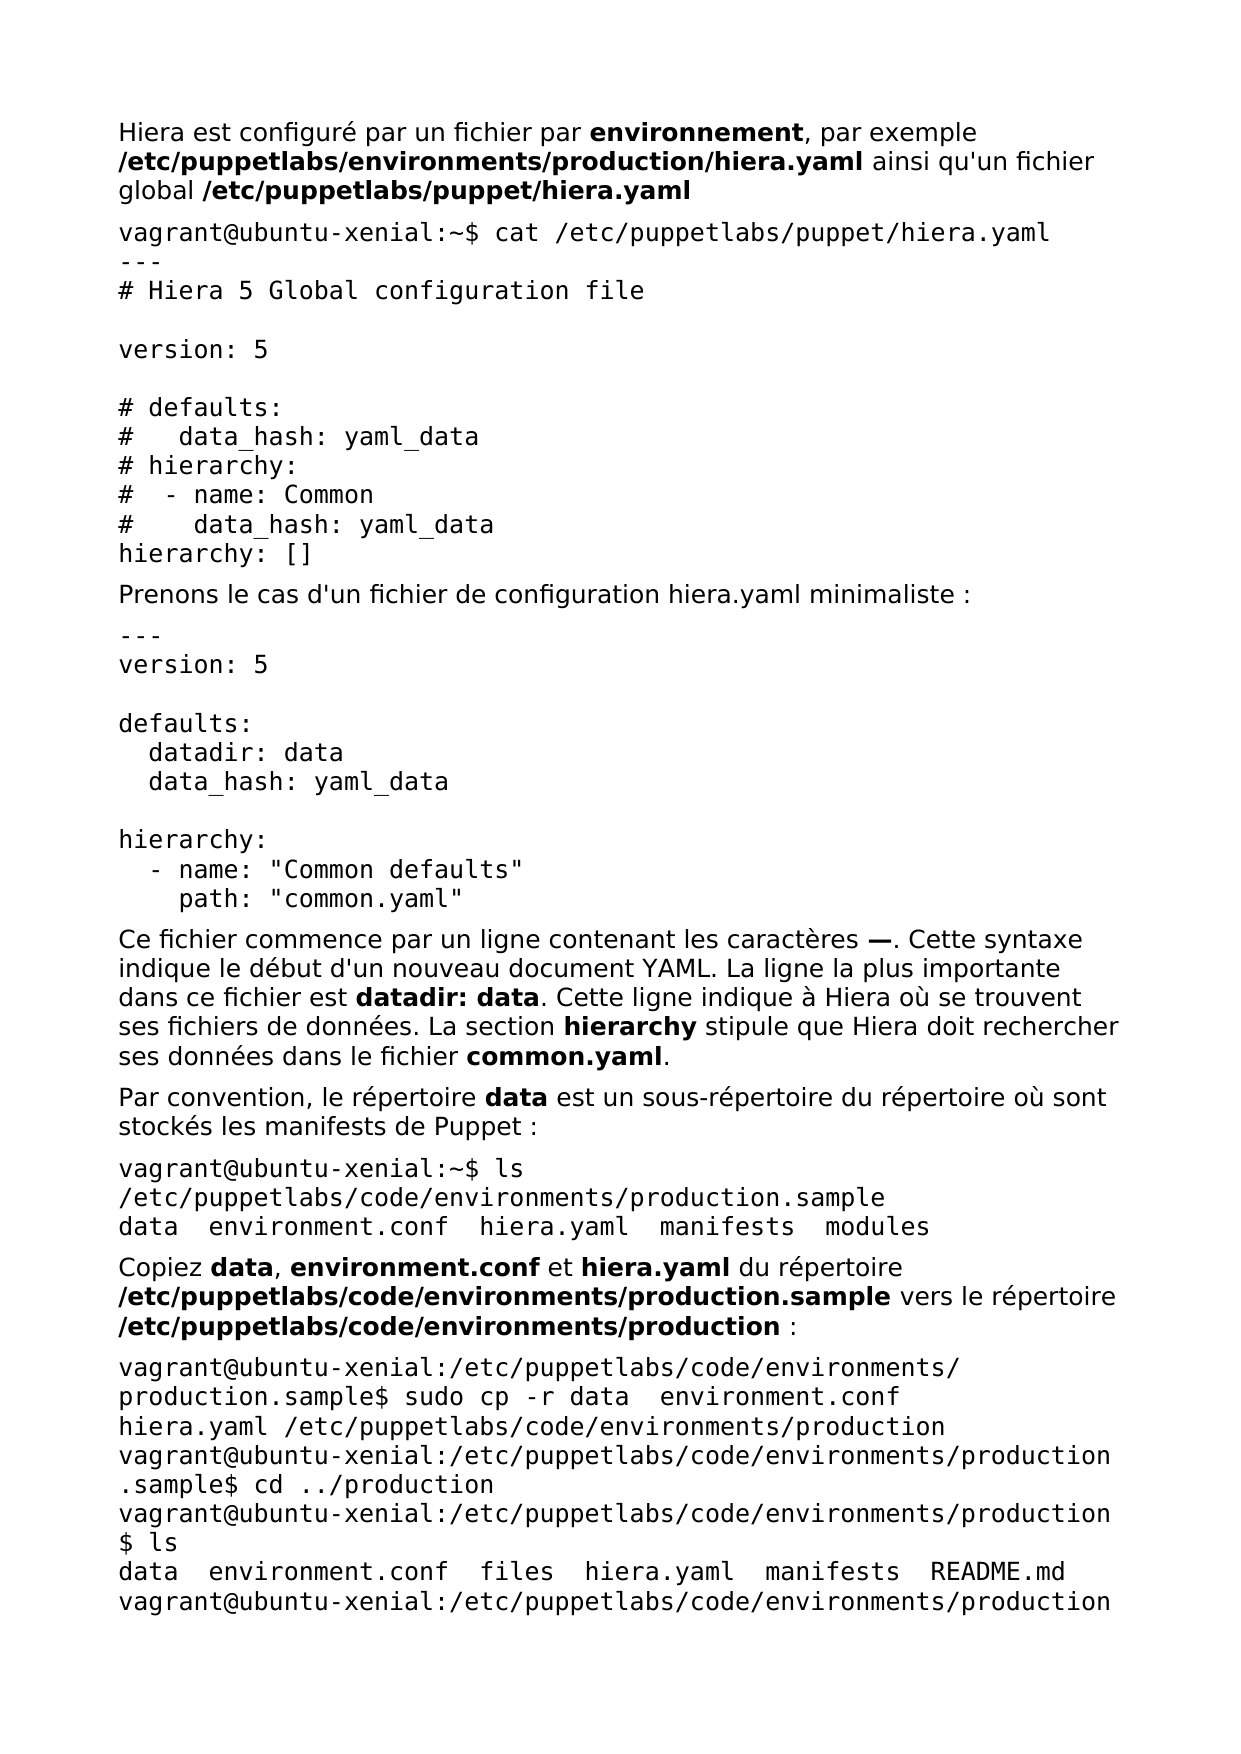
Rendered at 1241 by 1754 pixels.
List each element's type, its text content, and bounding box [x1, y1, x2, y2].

text Hiera est configuré par un fichier par environnement, par exemple /etc/puppetlabs/environments/production/hiera.yaml ainsi qu'un fichier global /etc/puppetlabs/puppet/hiera.yaml [118, 118, 1122, 206]
text Ce fichier commence par un ligne contenant les caractères —. Cette syntaxe indique le début d'un nouveau document YAML. La ligne la plus importante dans ce fichier est datadir: data. Cette ligne indique à Hiera où se trouvent ses fichiers de données. La section hierarchy stipule que Hiera doit rechercher ses données dans le fichier common.yaml. [118, 925, 1122, 1071]
text vagrant@ubuntu-xenial:/etc/puppetlabs/code/environments/production.sample$ sudo cp -r data environment.conf hiera.yaml /etc/puppetlabs/code/environments/production vagrant@ubuntu-xenial:/etc/puppetlabs/code/environments/production.sample$ cd ../production vagrant@ubuntu-xenial:/etc/puppetlabs/code/environments/production$ ls data environment.conf files hiera.yaml manifests README.md vagrant@ubuntu-xenial:/etc/puppetlabs/code/environments/production [118, 1353, 1122, 1616]
text vagrant@ubuntu-xenial:~$ ls /etc/puppetlabs/code/environments/production.sample data environment.conf hiera.yaml manifests modules [118, 1154, 1122, 1242]
text --- version: 5 defaults: datadir: data data_hash: yaml_data hierarchy: - name: "Common defaults" path: "common.yaml" [118, 622, 1122, 913]
text Copiez data, environment.conf et hiera.yaml du répertoire /etc/puppetlabs/code/environments/production.sample vers le répertoire /etc/puppetlabs/code/environments/production : [118, 1253, 1122, 1341]
text Par convention, le répertoire data est un sous-répertoire du répertoire où sont stockés les manifests de Puppet : [118, 1083, 1122, 1142]
text vagrant@ubuntu-xenial:~$ cat /etc/puppetlabs/puppet/hiera.yaml --- # Hiera 5 Global configuration file version: 5 # defaults: # data_hash: yaml_data # hierarchy: # - name: Common # data_hash: yaml_data hierarchy: [] [118, 218, 1122, 568]
text Prenons le cas d'un fichier de configuration hiera.yaml minimaliste : [118, 580, 1122, 609]
